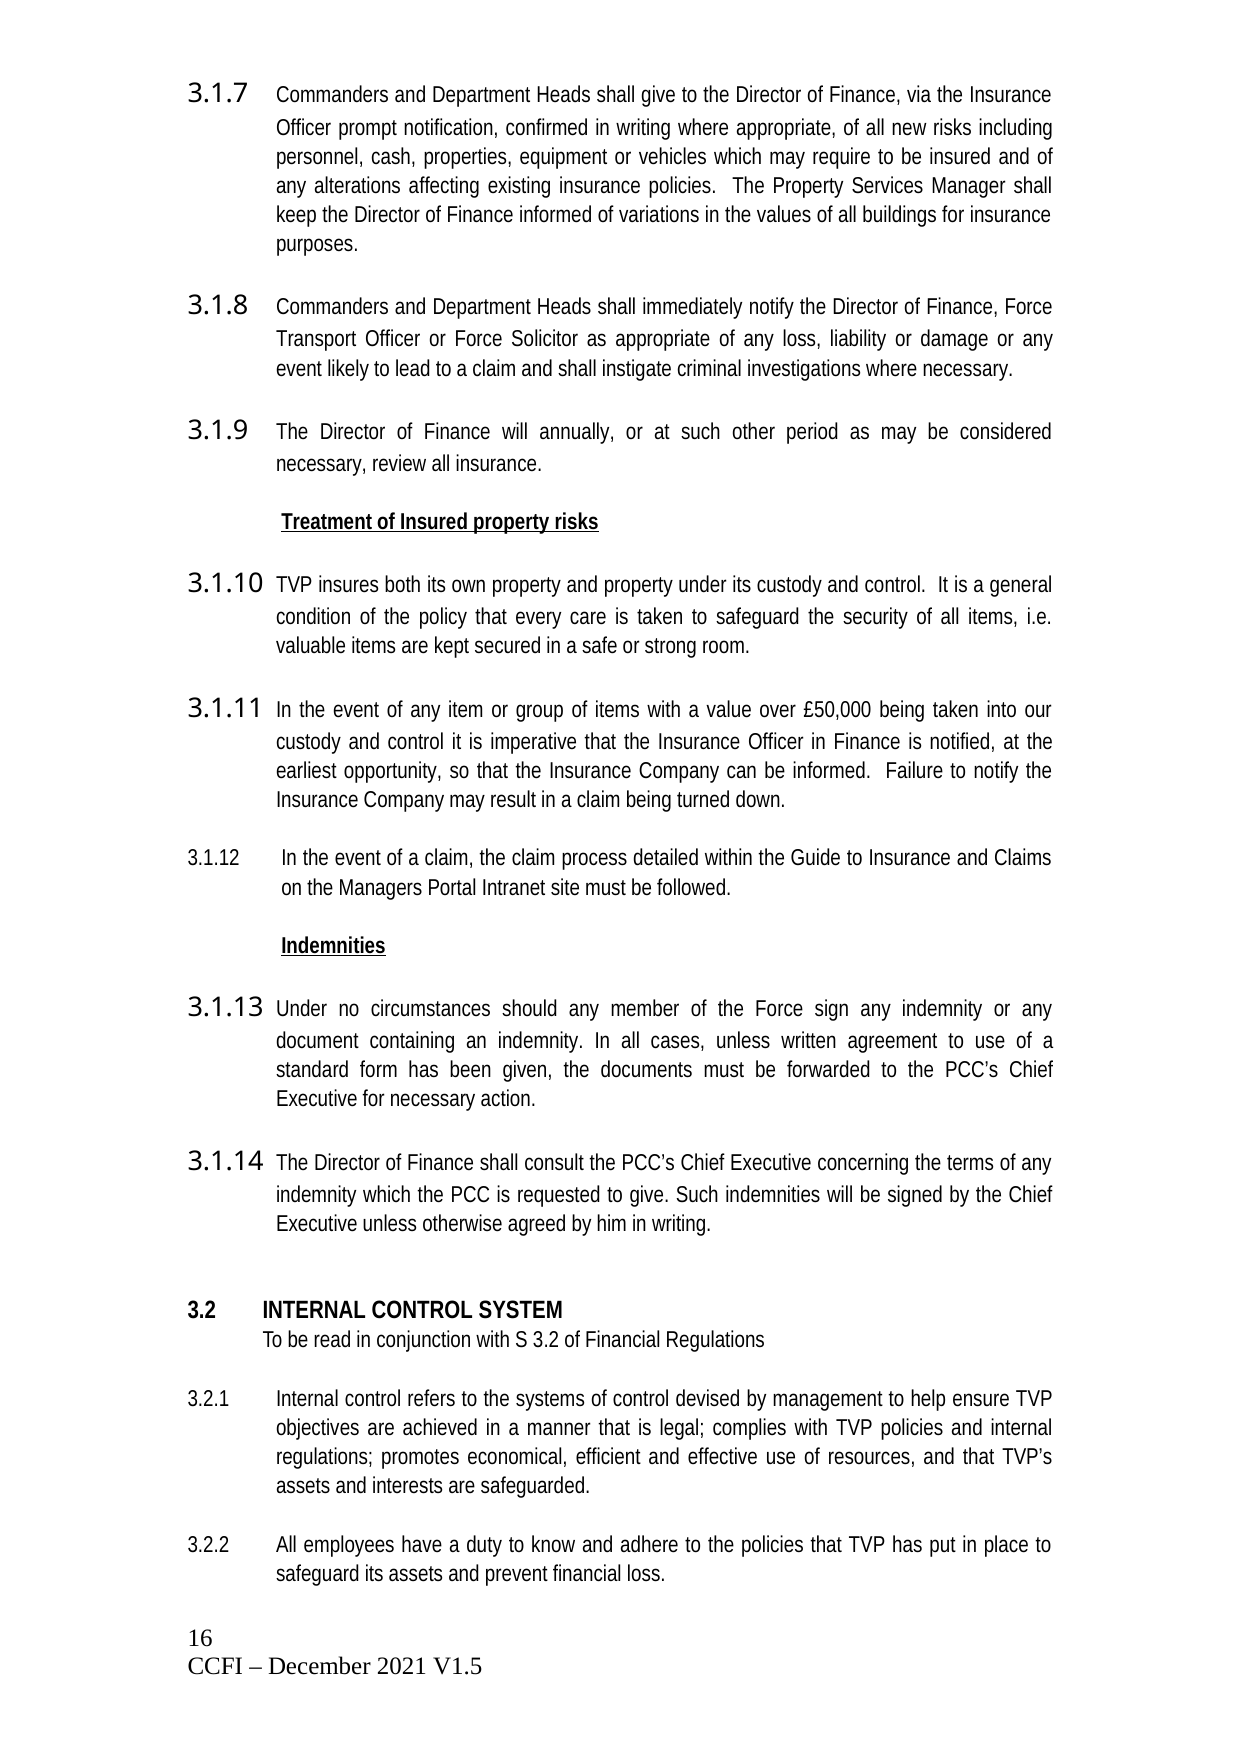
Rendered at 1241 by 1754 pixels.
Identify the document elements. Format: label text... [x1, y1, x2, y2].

list Commanders and Department Heads shall give to the Director of Finance, via the Insurance Officer prompt notification, confirmed in writing where appropriate, of all new risks including personnel, cash, properties, equipment or vehicles which may require to be insured and of any alterations affecting existing insurance policies. The Property Services Manager shall keep the Director of Finance informed of variations in the values of all buildings for insurance purposes. [187, 74, 1053, 257]
list TVP insures both its own property and property under its custody and control. It is a general condition of the policy that every care is taken to safeguard the security of all items, i.e. valuable items are kept secured in a safe or strong room. [187, 564, 1053, 659]
list In the event of any item or group of items with a value over £50,000 being taken into our custody and control it is imperative that the Insurance Officer in Finance is notified, at the earliest opportunity, so that the Insurance Company can be informed. Failure to notify the Insurance Company may result in a claim being turned down. [187, 688, 1053, 812]
text 3.2 INTERNAL CONTROL SYSTEM [187, 1294, 1053, 1324]
text Indemnities [187, 929, 1053, 958]
text Treatment of Insured property risks [187, 505, 1053, 534]
list The Director of Finance will annually, or at such other period as may be considered necessary, review all insurance. [187, 410, 1053, 476]
list The Director of Finance shall consult the PCC’s Chief Executive concerning the terms of any indemnity which the PCC is requested to give. Such indemnities will be signed by the Chief Executive unless otherwise agreed by him in writing. [187, 1141, 1053, 1236]
list All employees have a duty to know and adhere to the policies that TVP has put in place to safeguard its assets and prevent financial loss. [187, 1528, 1053, 1586]
list Under no circumstances should any member of the Force sign any indemnity or any document containing an indemnity. In all cases, unless written agreement to use of a standard form has been given, the documents must be forwarded to the PCC’s Chief Executive for necessary action. [187, 987, 1053, 1112]
list In the event of a claim, the claim process detailed within the Guide to Insurance and Claims on the Managers Portal Intranet site must be followed. [187, 842, 1053, 900]
list Commanders and Department Heads shall immediately notify the Director of Finance, Force Transport Officer or Force Solicitor as appropriate of any loss, liability or damage or any event likely to lead to a claim and shall instigate criminal investigations where necessary. [187, 286, 1053, 381]
text To be read in conjunction with S 3.2 of Financial Regulations [187, 1324, 1053, 1353]
list Internal control refers to the systems of control devised by management to help ensure TVP objectives are achieved in a manner that is legal; complies with TVP policies and internal regulations; promotes economical, efficient and effective use of resources, and that TVP’s assets and interests are safeguarded. [187, 1382, 1053, 1499]
